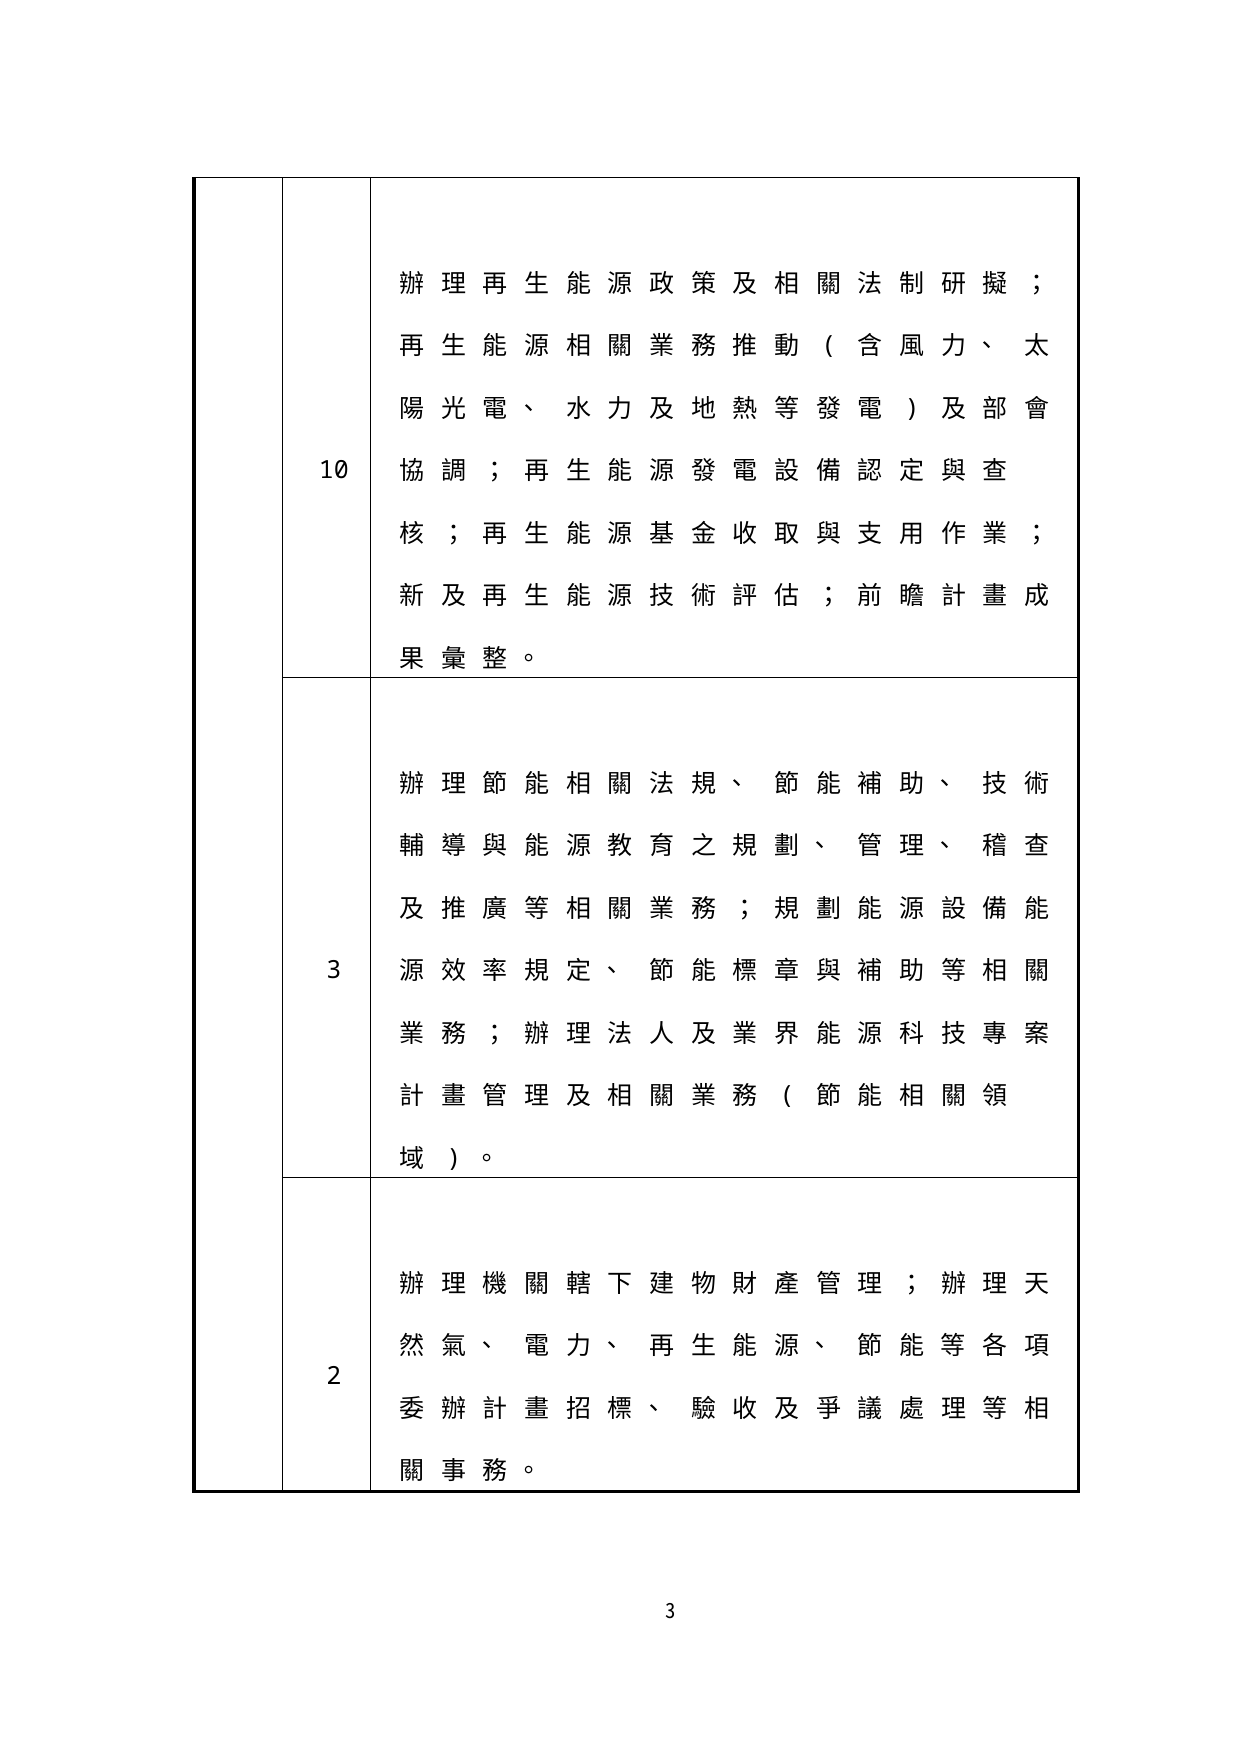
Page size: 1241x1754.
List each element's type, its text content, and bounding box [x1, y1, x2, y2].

table_cell 辦理再生能源政策及相關法制研擬；再生能源相關業務推動(含風力、太陽光電、水力及地熱等發電)及部會協調；再生能源發電設備認定與查核；再生能源基金收取與支用作業；新及再生能源技術評估；前瞻計畫成果彙整。 [371, 178, 1077, 677]
table_cell 辦理機關轄下建物財產管理；辦理天然氣、電力、再生能源、節能等各項委辦計畫招標、驗收及爭議處理等相關事務。 [371, 1178, 1077, 1490]
table_cell 辦理節能相關法規、節能補助、技術輔導與能源教育之規劃、管理、稽查及推廣等相關業務；規劃能源設備能源效率規定、節能標章與補助等相關業務；辦理法人及業界能源科技專案計畫管理及相關業務(節能相關領域)。 [371, 678, 1077, 1177]
table_cell 10 [283, 178, 370, 677]
table_cell 3 [283, 678, 370, 1177]
table_cell [196, 178, 282, 1490]
table_cell 2 [283, 1178, 370, 1490]
